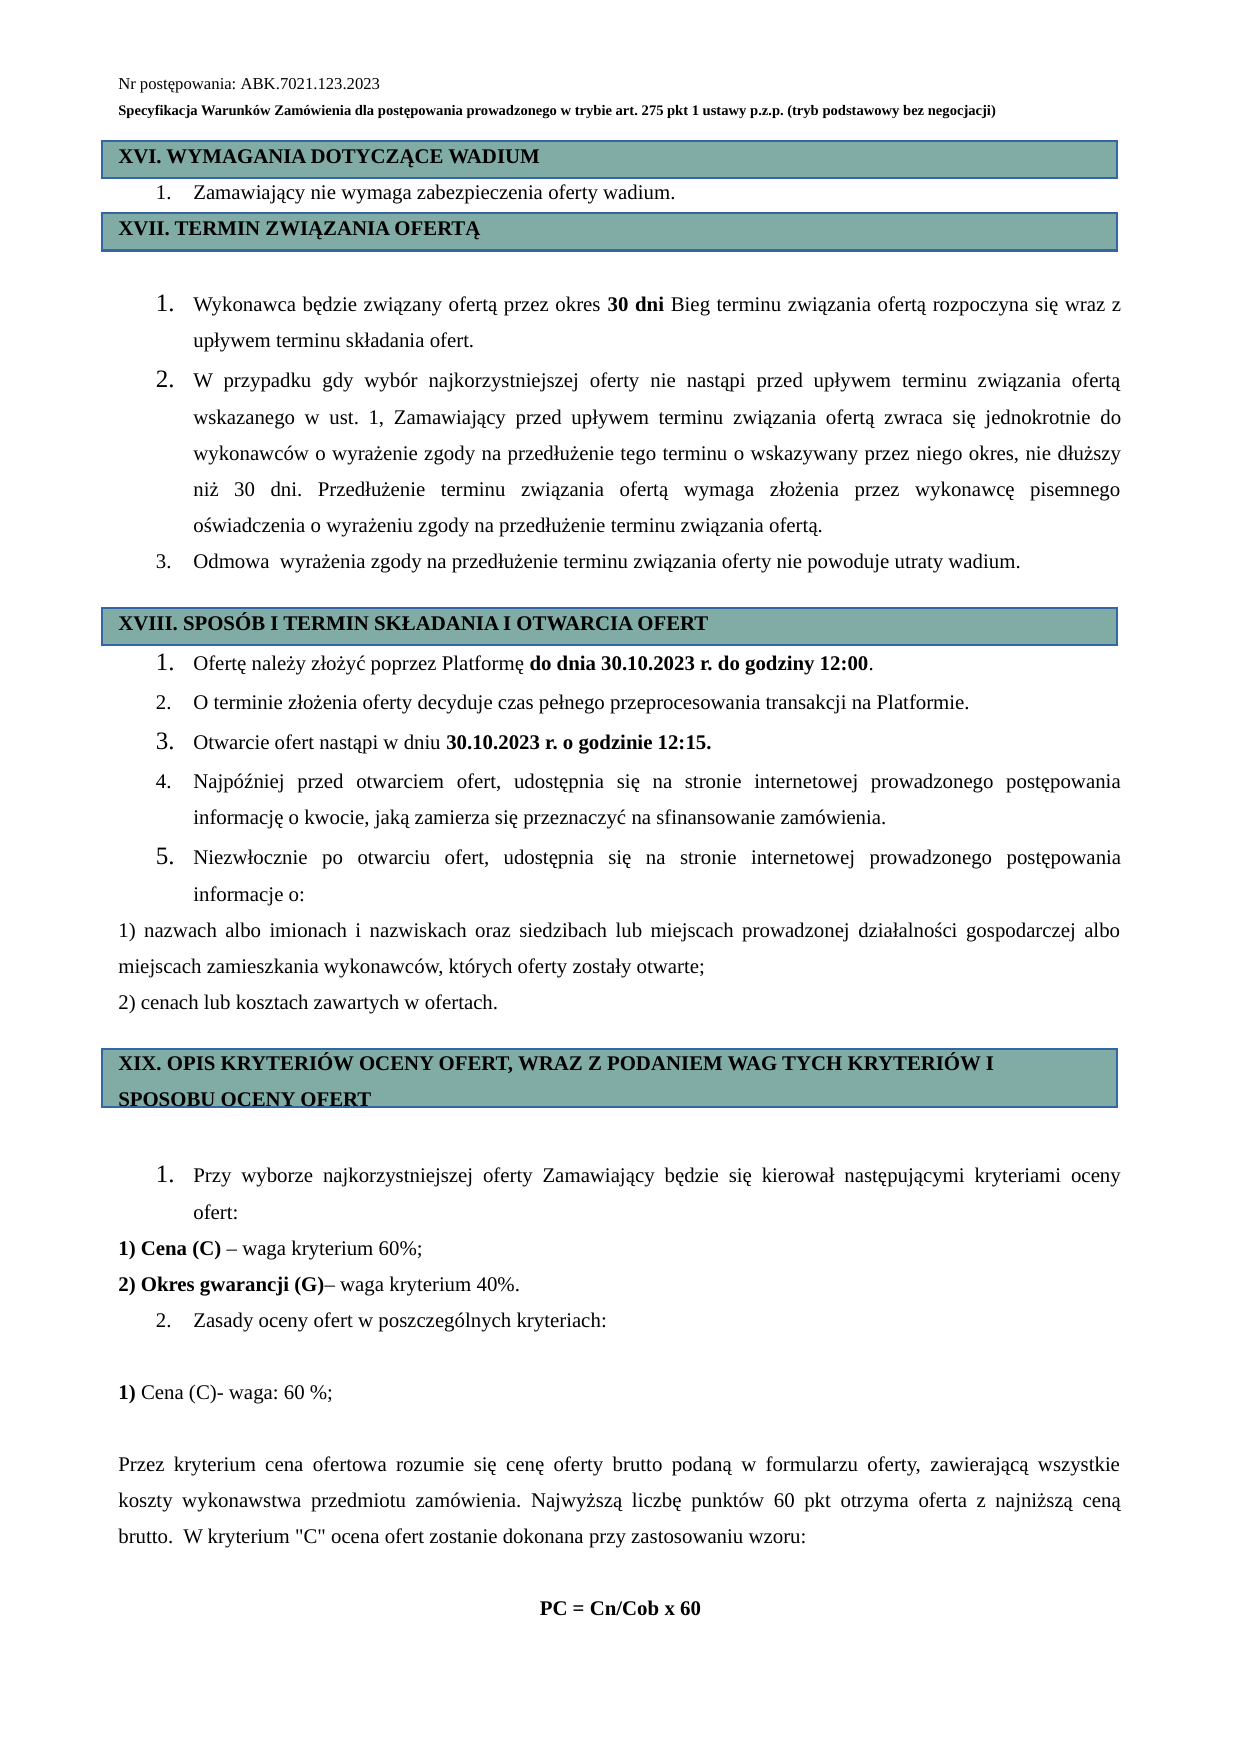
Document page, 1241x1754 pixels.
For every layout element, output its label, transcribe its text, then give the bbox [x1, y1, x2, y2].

list Najpóźniej przed otwarciem ofert, udostępnia się na stronie internetowej prowadzonego postępowania informację o kwocie, jaką zamierza się przeznaczyć na sfinansowanie zamówienia. [156, 769, 1122, 829]
text 1) Cena (C)- waga: 60 %; [118, 1380, 1122, 1404]
list Przy wyborze najkorzystniejszej oferty Zamawiający będzie się kierował następującymi kryteriami oceny ofert: [156, 1159, 1122, 1224]
list Zamawiający nie wymaga zabezpieczenia oferty wadium. [156, 179, 1122, 204]
list Odmowa wyrażenia zgody na przedłużenie terminu związania oferty nie powoduje utraty wadium. [156, 549, 1122, 573]
text 2) Okres gwarancji (G)– waga kryterium 40%. [118, 1272, 1122, 1296]
list Ofertę należy złożyć poprzez Platformę do dnia 30.10.2023 r. do godziny 12:00. [156, 647, 1122, 675]
list Otwarcie ofert nastąpi w dniu 30.10.2023 r. o godzinie 12:15. [156, 726, 1122, 754]
list O terminie złożenia oferty decyduje czas pełnego przeprocesowania transakcji na Platformie. [156, 690, 1122, 714]
list Wykonawca będzie związany ofertą przez okres 30 dni Bieg terminu związania ofertą rozpoczyna się wraz z upływem terminu składania ofert. [156, 288, 1122, 352]
list Zasady oceny ofert w poszczególnych kryteriach: [156, 1308, 1122, 1332]
text 1) nazwach albo imionach i nazwiskach oraz siedzibach lub miejscach prowadzonej działalności gospodarczej albo miejscach zamieszkania wykonawców, których oferty zostały otwarte; [118, 918, 1122, 978]
text Przez kryterium cena ofertowa rozumie się cenę oferty brutto podaną w formularzu oferty, zawierającą wszystkie koszty wykonawstwa przedmiotu zamówienia. Najwyższą liczbę punktów 60 pkt otrzyma oferta z najniższą ceną brutto. W kryterium "C" ocena ofert zostanie dokonana przy zastosowaniu wzoru: [118, 1452, 1122, 1548]
list W przypadku gdy wybór najkorzystniejszej oferty nie nastąpi przed upływem terminu związania ofertą wskazanego w ust. 1, Zamawiający przed upływem terminu związania ofertą zwraca się jednokrotnie do wykonawców o wyrażenie zgody na przedłużenie tego terminu o wskazywany przez niego okres, nie dłuższy niż 30 dni. Przedłużenie terminu związania ofertą wymaga złożenia przez wykonawcę pisemnego oświadczenia o wyrażeniu zgody na przedłużenie terminu związania ofertą. [156, 364, 1122, 537]
text 2) cenach lub kosztach zawartych w ofertach. [118, 990, 1122, 1014]
text SPOSOBU OCENY OFERT [118, 1087, 1122, 1111]
text PC = Cn/Cob x 60 [118, 1596, 1122, 1620]
text 1) Cena (C) – waga kryterium 60%; [118, 1236, 1122, 1260]
list Niezwłocznie po otwarciu ofert, udostępnia się na stronie internetowej prowadzonego postępowania informacje o: [156, 841, 1122, 906]
